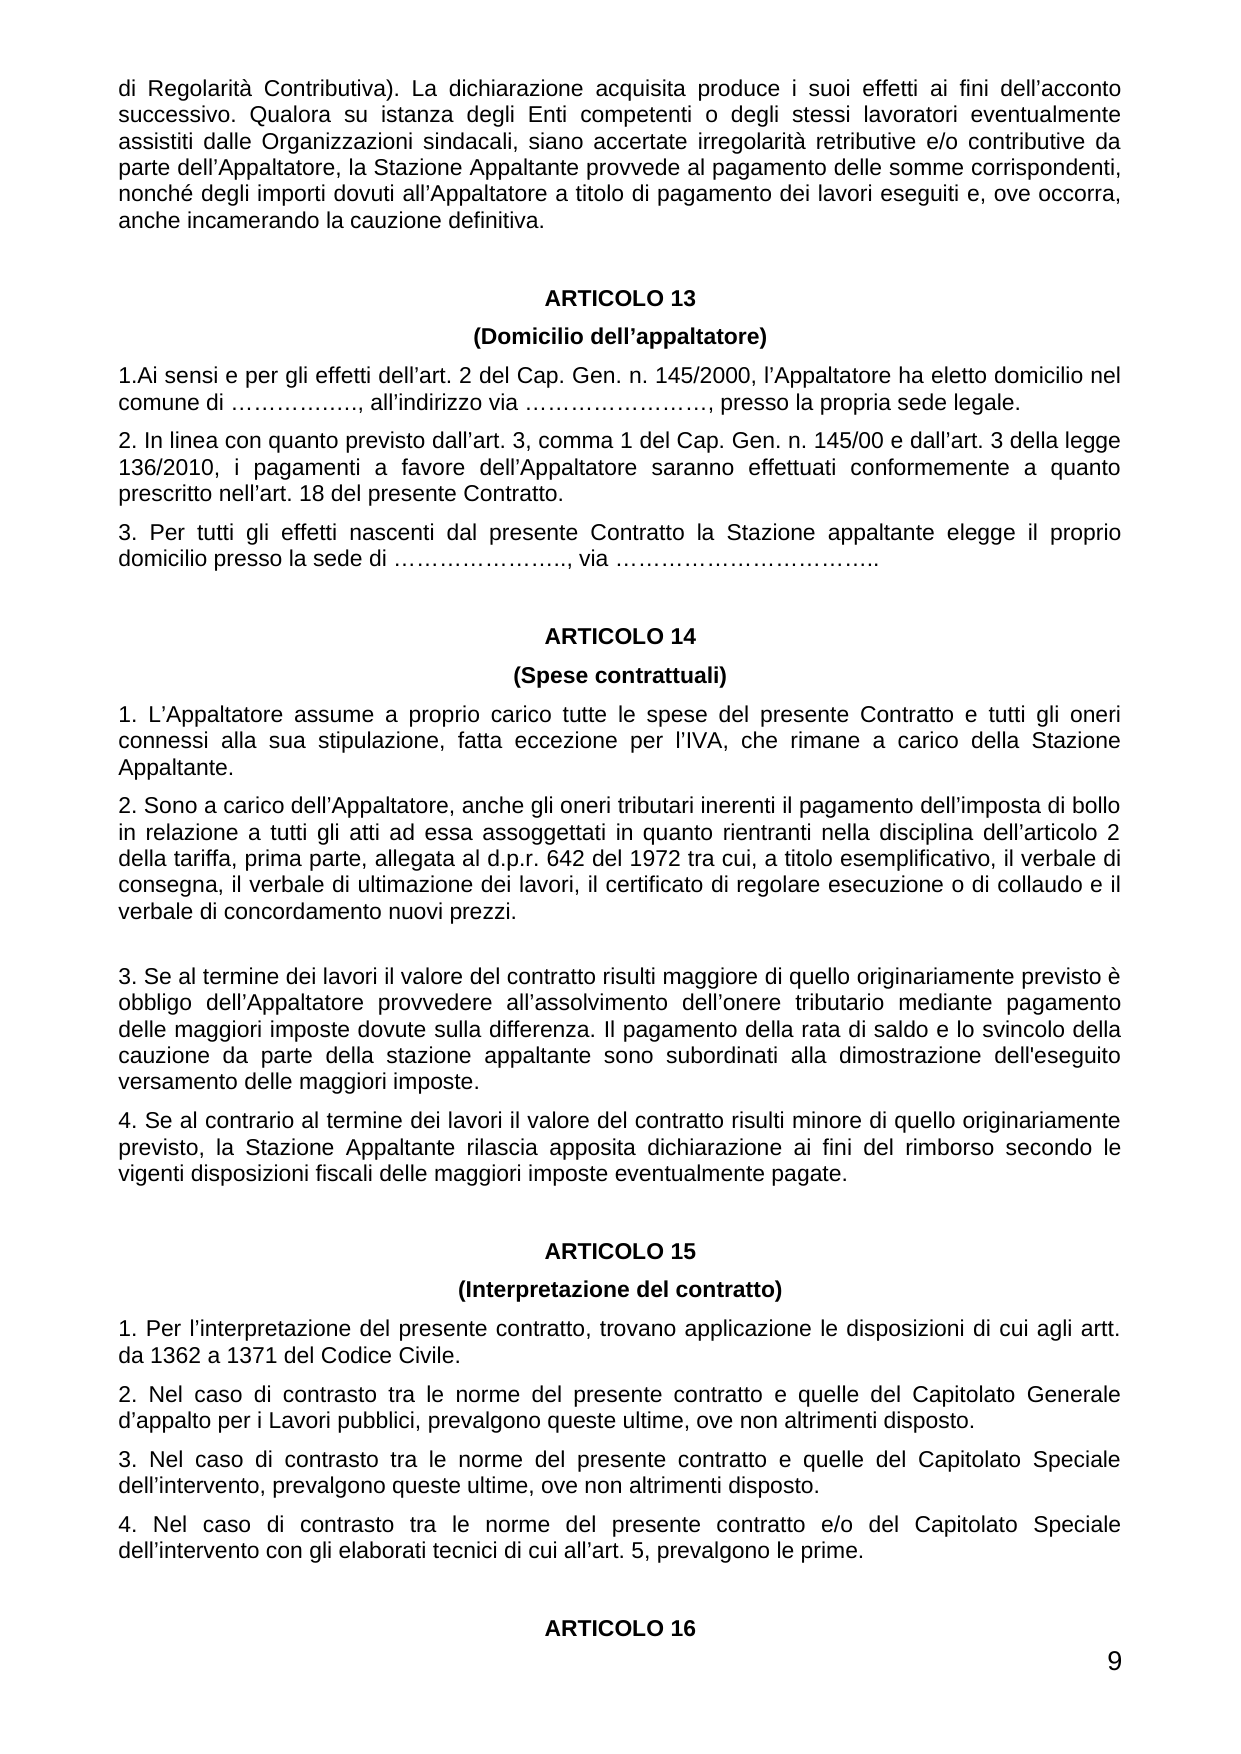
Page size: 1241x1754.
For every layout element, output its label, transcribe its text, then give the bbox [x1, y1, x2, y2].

text 2. Sono a carico dell’Appaltatore, anche gli oneri tributari inerenti il pagamento dell’imposta di bollo in relazione a tutti gli atti ad essa assoggettati in quanto rientranti nella disciplina dell’articolo 2 della tariffa, prima parte, allegata al d.p.r. 642 del 1972 tra cui, a titolo esemplificativo, il verbale di consegna, il verbale di ultimazione dei lavori, il certificato di regolare esecuzione o di collaudo e il verbale di concordamento nuovi prezzi. [118, 792, 1122, 924]
text 4. Se al contrario al termine dei lavori il valore del contratto risulti minore di quello originariamente previsto, la Stazione Appaltante rilascia apposita dichiarazione ai fini del rimborso secondo le vigenti disposizioni fiscali delle maggiori imposte eventualmente pagate. [118, 1107, 1122, 1186]
text 1. L’Appaltatore assume a proprio carico tutte le spese del presente Contratto e tutti gli oneri connessi alla sua stipulazione, fatta eccezione per l’IVA, che rimane a carico della Stazione Appaltante. [118, 701, 1122, 780]
text 2. In linea con quanto previsto dall’art. 3, comma 1 del Cap. Gen. n. 145/00 e dall’art. 3 della legge 136/2010, i pagamenti a favore dell’Appaltatore saranno effettuati conformemente a quanto prescritto nell’art. 18 del presente Contratto. [118, 427, 1122, 506]
text 1. Per l’interpretazione del presente contratto, trovano applicazione le disposizioni di cui agli artt. da 1362 a 1371 del Codice Civile. [118, 1315, 1122, 1368]
text ARTICOLO 15 [118, 1238, 1122, 1264]
text 3. Nel caso di contrasto tra le norme del presente contratto e quelle del Capitolato Speciale dell’intervento, prevalgono queste ultime, ove non altrimenti disposto. [118, 1446, 1122, 1498]
text (Interpretazione del contratto) [118, 1276, 1122, 1303]
text (Domicilio dell’appaltatore) [118, 323, 1122, 350]
text 2. Nel caso di contrasto tra le norme del presente contratto e quelle del Capitolato Generale d’appalto per i Lavori pubblici, prevalgono queste ultime, ove non altrimenti disposto. [118, 1381, 1122, 1433]
text 3. Se al termine dei lavori il valore del contratto risulti maggiore di quello originariamente previsto è obbligo dell’Appaltatore provvedere all’assolvimento dell’onere tributario mediante pagamento delle maggiori imposte dovute sulla differenza. Il pagamento della rata di saldo e lo svincolo della cauzione da parte della stazione appaltante sono subordinati alla dimostrazione dell'eseguito versamento delle maggiori imposte. [118, 963, 1122, 1095]
text di Regolarità Contributiva). La dichiarazione acquisita produce i suoi effetti ai fini dell’acconto successivo. Qualora su istanza degli Enti competenti o degli stessi lavoratori eventualmente assistiti dalle Organizzazioni sindacali, siano accertate irregolarità retributive e/o contributive da parte dell’Appaltatore, la Stazione Appaltante provvede al pagamento delle somme corrispondenti, nonché degli importi dovuti all’Appaltatore a titolo di pagamento dei lavori eseguiti e, ove occorra, anche incamerando la cauzione definitiva. [118, 75, 1122, 233]
text ARTICOLO 14 [118, 623, 1122, 649]
text ARTICOLO 16 [118, 1615, 1122, 1641]
text 1.Ai sensi e per gli effetti dell’art. 2 del Cap. Gen. n. 145/2000, l’Appaltatore ha eletto domicilio nel comune di ………….…., all’indirizzo via ……………………, presso la propria sede legale. [118, 362, 1122, 415]
text 3. Per tutti gli effetti nascenti dal presente Contratto la Stazione appaltante elegge il proprio domicilio presso la sede di ………………….., via …………………………….. [118, 519, 1122, 572]
text (Spese contrattuali) [118, 662, 1122, 688]
text 4. Nel caso di contrasto tra le norme del presente contratto e/o del Capitolato Speciale dell’intervento con gli elaborati tecnici di cui all’art. 5, prevalgono le prime. [118, 1511, 1122, 1564]
text ARTICOLO 13 [118, 284, 1122, 311]
